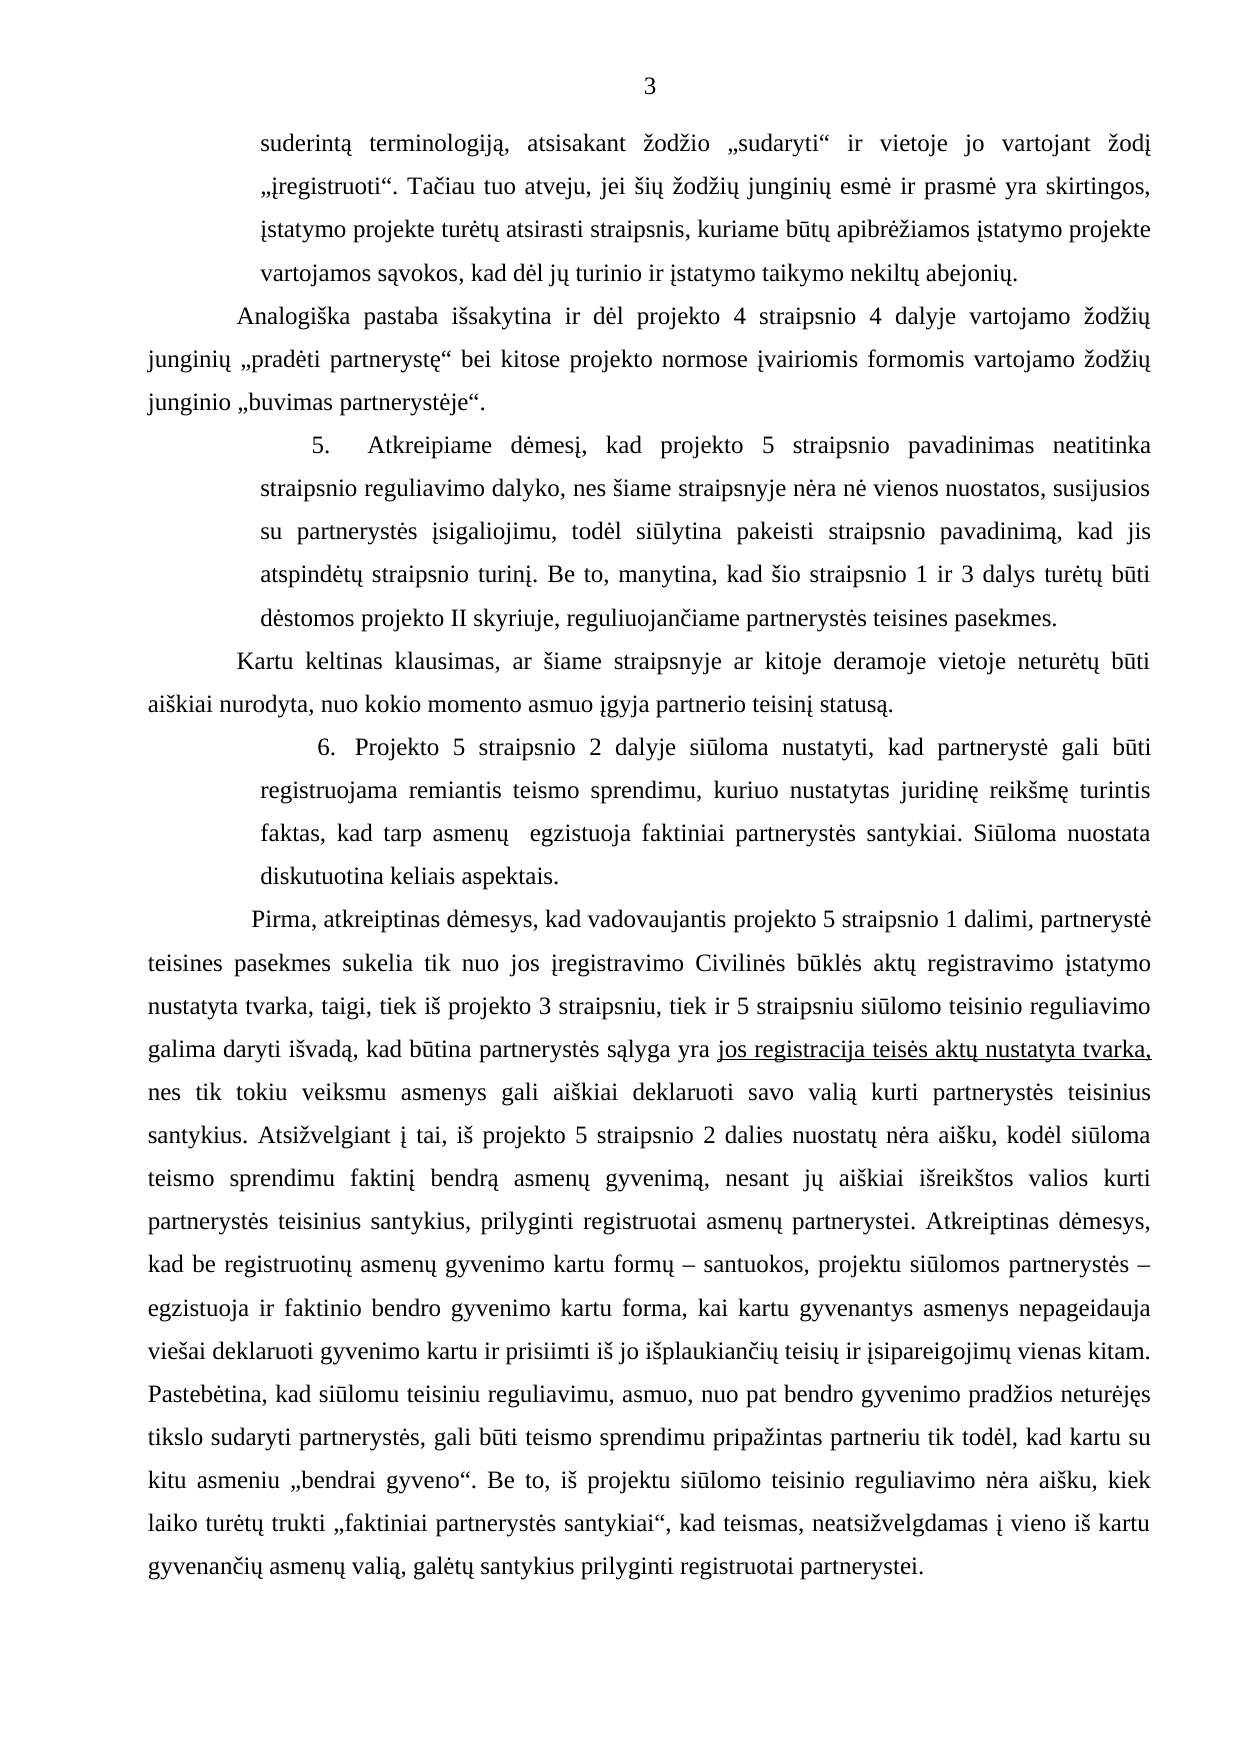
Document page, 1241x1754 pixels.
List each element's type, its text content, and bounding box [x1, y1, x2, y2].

list Pirma, atkreiptinas dėmesys, kad vadovaujantis projekto 5 straipsnio 1 dalimi, partnerystė teisines pasekmes sukelia tik nuo jos įregistravimo Civilinės būklės aktų registravimo įstatymo nustatyta tvarka, taigi, tiek iš projekto 3 straipsniu, tiek ir 5 straipsniu siūlomo teisinio reguliavimo galima daryti išvadą, kad būtina partnerystės sąlyga yra jos registracija teisės aktų nustatyta tvarka, nes tik tokiu veiksmu asmenys gali aiškiai deklaruoti savo valią kurti partnerystės teisinius santykius. Atsižvelgiant į tai, iš projekto 5 straipsnio 2 dalies nuostatų nėra aišku, kodėl siūloma teismo sprendimu faktinį bendrą asmenų gyvenimą, nesant jų aiškiai išreikštos valios kurti partnerystės teisinius santykius, prilyginti registruotai asmenų partnerystei. Atkreiptinas dėmesys, kad be registruotinų asmenų gyvenimo kartu formų – santuokos, projektu siūlomos partnerystės – egzistuoja ir faktinio bendro gyvenimo kartu forma, kai kartu gyvenantys asmenys nepageidauja viešai deklaruoti gyvenimo kartu ir prisiimti iš jo išplaukiančių teisių ir įsipareigojimų vienas kitam. Pastebėtina, kad siūlomu teisiniu reguliavimu, asmuo, nuo pat bendro gyvenimo pradžios neturėjęs tikslo sudaryti partnerystės, gali būti teismo sprendimu pripažintas partneriu tik todėl, kad kartu su kitu asmeniu „bendrai gyveno“. Be to, iš projektu siūlomo teisinio reguliavimo nėra aišku, kiek laiko turėtų trukti „faktiniai partnerystės santykiai“, kad teismas, neatsižvelgdamas į vieno iš kartu gyvenančių asmenų valią, galėtų santykius prilyginti registruotai partnerystei. [148, 904, 1152, 1580]
text Kartu keltinas klausimas, ar šiame straipsnyje ar kitoje deramoje vietoje neturėtų būti aiškiai nurodyta, nuo kokio momento asmuo įgyja partnerio teisinį statusą. [148, 646, 1152, 718]
list Projekto 5 straipsnio 2 dalyje siūloma nustatyti, kad partnerystė gali būti registruojama remiantis teismo sprendimu, kuriuo nustatytas juridinę reikšmę turintis faktas, kad tarp asmenų egzistuoja faktiniai partnerystės santykiai. Siūloma nuostata diskutuotina keliais aspektais. [223, 732, 1152, 890]
text Analogiška pastaba išsakytina ir dėl projekto 4 straipsnio 4 dalyje vartojamo žodžių junginių „pradėti partnerystę“ bei kitose projekto normose įvairiomis formomis vartojamo žodžių junginio „buvimas partnerystėje“. [148, 301, 1152, 416]
list suderintą terminologiją, atsisakant žodžio „sudaryti“ ir vietoje jo vartojant žodį „įregistruoti“. Tačiau tuo atveju, jei šių žodžių junginių esmė ir prasmė yra skirtingos, įstatymo projekte turėtų atsirasti straipsnis, kuriame būtų apibrėžiamos įstatymo projekte vartojamos sąvokos, kad dėl jų turinio ir įstatymo taikymo nekiltų abejonių. [223, 128, 1152, 286]
list Atkreipiame dėmesį, kad projekto 5 straipsnio pavadinimas neatitinka straipsnio reguliavimo dalyko, nes šiame straipsnyje nėra nė vienos nuostatos, susijusios su partnerystės įsigaliojimu, todėl siūlytina pakeisti straipsnio pavadinimą, kad jis atspindėtų straipsnio turinį. Be to, manytina, kad šio straipsnio 1 ir 3 dalys turėtų būti dėstomos projekto II skyriuje, reguliuojančiame partnerystės teisines pasekmes. [223, 430, 1152, 631]
